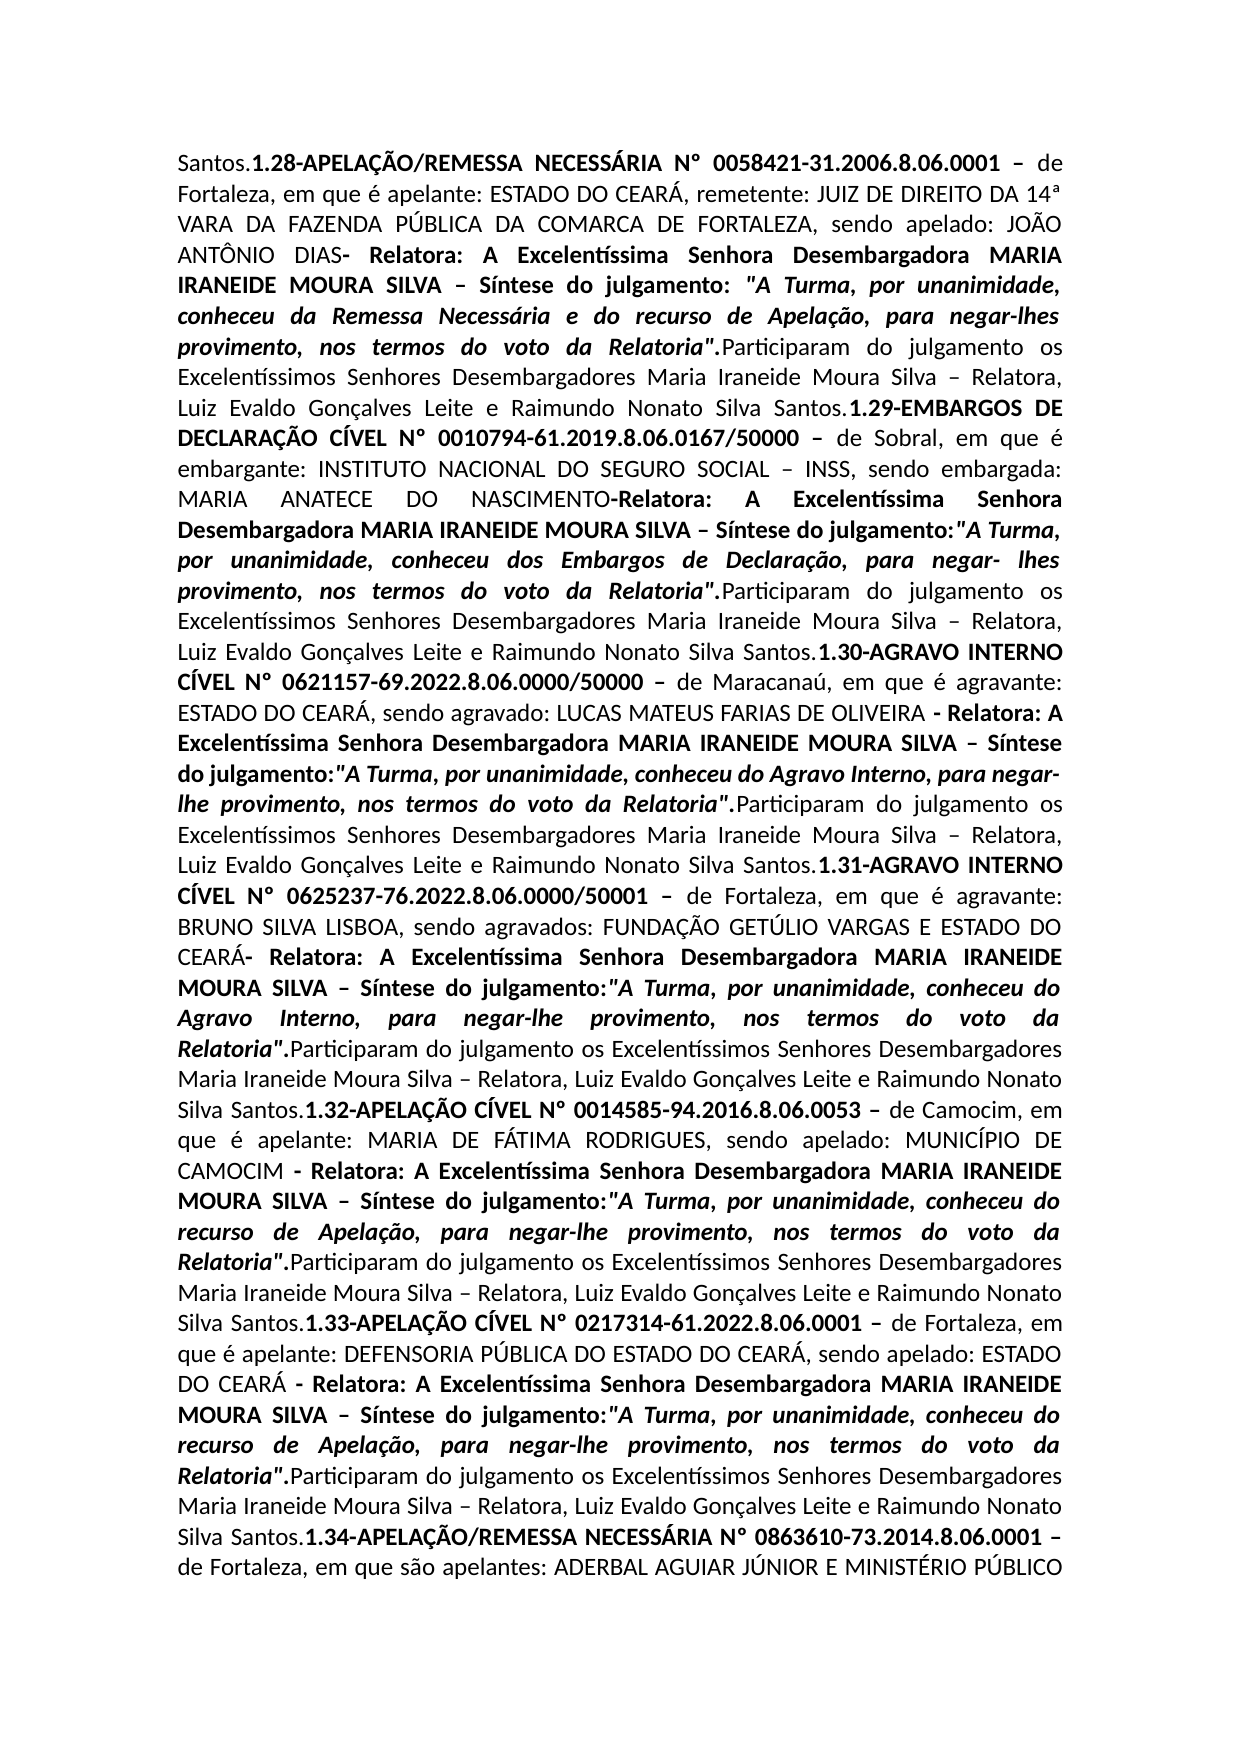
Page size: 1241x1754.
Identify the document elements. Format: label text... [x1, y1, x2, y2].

text Santos.1.28-APELAÇÃO/REMESSA NECESSÁRIA Nº 0058421-31.2006.8.06.0001 – de Fortaleza, em que é apelante: ESTADO DO CEARÁ, remetente: JUIZ DE DIREITO DA 14ª VARA DA FAZENDA PÚBLICA DA COMARCA DE FORTALEZA, sendo apelado: JOÃO ANTÔNIO DIAS- Relatora: A Excelentíssima Senhora Desembargadora MARIA IRANEIDE MOURA SILVA – Síntese do julgamento: "A Turma, por unanimidade, conheceu da Remessa Necessária e do recurso de Apelação, para negar-lhes provimento, nos termos do voto da Relatoria".Participaram do julgamento os Excelentíssimos Senhores Desembargadores Maria Iraneide Moura Silva – Relatora, Luiz Evaldo Gonçalves Leite e Raimundo Nonato Silva Santos.1.29-EMBARGOS DE DECLARAÇÃO CÍVEL Nº 0010794-61.2019.8.06.0167/50000 – de Sobral, em que é embargante: INSTITUTO NACIONAL DO SEGURO SOCIAL – INSS, sendo embargada: MARIA ANATECE DO NASCIMENTO-Relatora: A Excelentíssima Senhora Desembargadora MARIA IRANEIDE MOURA SILVA – Síntese do julgamento:"A Turma, por unanimidade, conheceu dos Embargos de Declaração, para negar- lhes provimento, nos termos do voto da Relatoria".Participaram do julgamento os Excelentíssimos Senhores Desembargadores Maria Iraneide Moura Silva – Relatora, Luiz Evaldo Gonçalves Leite e Raimundo Nonato Silva Santos.1.30-AGRAVO INTERNO CÍVEL Nº 0621157-69.2022.8.06.0000/50000 – de Maracanaú, em que é agravante: ESTADO DO CEARÁ, sendo agravado: LUCAS MATEUS FARIAS DE OLIVEIRA - Relatora: A Excelentíssima Senhora Desembargadora MARIA IRANEIDE MOURA SILVA – Síntese do julgamento:"A Turma, por unanimidade, conheceu do Agravo Interno, para negar-lhe provimento, nos termos do voto da Relatoria".Participaram do julgamento os Excelentíssimos Senhores Desembargadores Maria Iraneide Moura Silva – Relatora, Luiz Evaldo Gonçalves Leite e Raimundo Nonato Silva Santos.1.31-AGRAVO INTERNO CÍVEL Nº 0625237-76.2022.8.06.0000/50001 – de Fortaleza, em que é agravante: BRUNO SILVA LISBOA, sendo agravados: FUNDAÇÃO GETÚLIO VARGAS E ESTADO DO CEARÁ- Relatora: A Excelentíssima Senhora Desembargadora MARIA IRANEIDE MOURA SILVA – Síntese do julgamento:"A Turma, por unanimidade, conheceu do Agravo Interno, para negar-lhe provimento, nos termos do voto da Relatoria".Participaram do julgamento os Excelentíssimos Senhores Desembargadores Maria Iraneide Moura Silva – Relatora, Luiz Evaldo Gonçalves Leite e Raimundo Nonato Silva Santos.1.32-APELAÇÃO CÍVEL Nº 0014585-94.2016.8.06.0053 – de Camocim, em que é apelante: MARIA DE FÁTIMA RODRIGUES, sendo apelado: MUNICÍPIO DE CAMOCIM - Relatora: A Excelentíssima Senhora Desembargadora MARIA IRANEIDE MOURA SILVA – Síntese do julgamento:"A Turma, por unanimidade, conheceu do recurso de Apelação, para negar-lhe provimento, nos termos do voto da Relatoria".Participaram do julgamento os Excelentíssimos Senhores Desembargadores Maria Iraneide Moura Silva – Relatora, Luiz Evaldo Gonçalves Leite e Raimundo Nonato Silva Santos.1.33-APELAÇÃO CÍVEL Nº 0217314-61.2022.8.06.0001 – de Fortaleza, em que é apelante: DEFENSORIA PÚBLICA DO ESTADO DO CEARÁ, sendo apelado: ESTADO DO CEARÁ - Relatora: A Excelentíssima Senhora Desembargadora MARIA IRANEIDE MOURA SILVA – Síntese do julgamento:"A Turma, por unanimidade, conheceu do recurso de Apelação, para negar-lhe provimento, nos termos do voto da Relatoria".Participaram do julgamento os Excelentíssimos Senhores Desembargadores Maria Iraneide Moura Silva – Relatora, Luiz Evaldo Gonçalves Leite e Raimundo Nonato Silva Santos.1.34-APELAÇÃO/REMESSA NECESSÁRIA Nº 0863610-73.2014.8.06.0001 – de Fortaleza, em que são apelantes: ADERBAL AGUIAR JÚNIOR E MINISTÉRIO PÚBLICO [177, 148, 1063, 1582]
